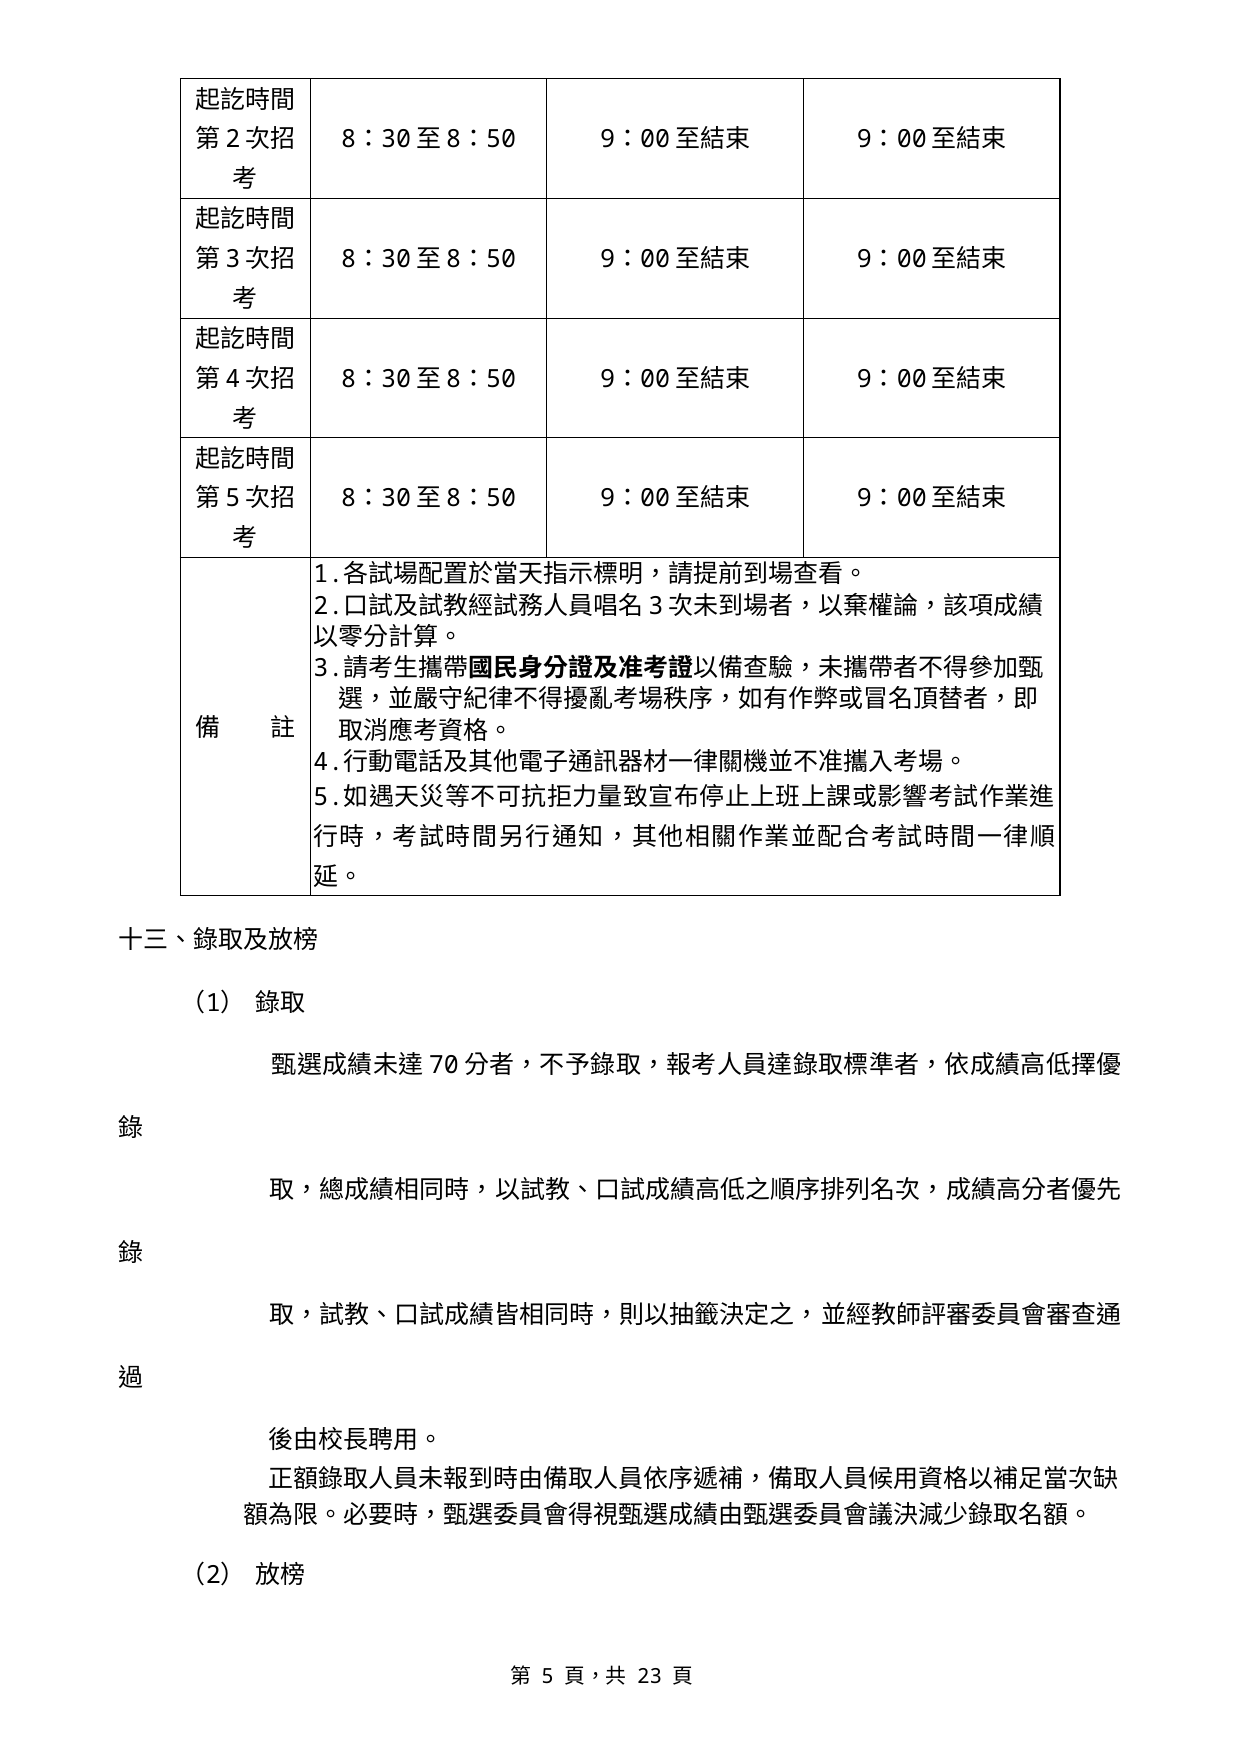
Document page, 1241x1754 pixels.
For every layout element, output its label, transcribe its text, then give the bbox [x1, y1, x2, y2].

table_cell 起訖時間 第4次招考 [181, 319, 310, 437]
table_cell 1.各試場配置於當天指示標明，請提前到場查看。 2.口試及試教經試務人員唱名3次未到場者，以棄權論，該項成績以零分計算。 3.請考生攜帶國民身分證及准考證以備查驗，未攜帶者不得參加甄選，並嚴守紀律不得擾亂考場秩序，如有作弊或冒名頂替者，即取消應考資格。 4.行動電話及其他電子通訊器材一律關機並不准攜入考場。 5.如遇天災等不可抗拒力量致宣布停止上班上課或影響考試作業進行時，考試時間另行通知，其他相關作業並配合考試時間一律順延。 [311, 558, 1059, 895]
table_cell 8：30至8：50 [311, 199, 546, 317]
table_cell 8：30至8：50 [311, 438, 546, 557]
table_cell 9：00至結束 [547, 319, 803, 437]
text 取，總成績相同時，以試教、口試成績高低之順序排列名次，成績高分者優先錄 [118, 1146, 1122, 1271]
table_cell 9：00至結束 [547, 79, 803, 198]
list 錄取 [181, 959, 1122, 1021]
text 後由校長聘用。 [118, 1396, 1122, 1459]
table_cell 起訖時間 第2次招考 [181, 79, 310, 198]
text 取，試教、口試成績皆相同時，則以抽籤決定之，並經教師評審委員會審查通過 [118, 1271, 1122, 1396]
table_cell 8：30至8：50 [311, 319, 546, 437]
table_cell 8：30至8：50 [311, 79, 546, 198]
table_cell 9：00至結束 [547, 438, 803, 557]
text 正額錄取人員未報到時由備取人員依序遞補，備取人員候用資格以補足當次缺額為限。必要時，甄選委員會得視甄選成績由甄選委員會議決減少錄取名額。 [118, 1459, 1122, 1531]
table_cell 9：00至結束 [547, 199, 803, 317]
text 甄選成績未達70分者，不予錄取，報考人員達錄取標準者，依成績高低擇優錄 [118, 1021, 1122, 1146]
list 放榜 [181, 1531, 1122, 1594]
text 十三、錄取及放榜 [118, 896, 1122, 959]
table_cell 9：00至結束 [804, 319, 1059, 437]
table_cell 起訖時間 第5次招考 [181, 438, 310, 557]
table_cell 9：00至結束 [804, 79, 1059, 198]
table_cell 起訖時間 第3次招考 [181, 199, 310, 317]
table_cell 9：00至結束 [804, 438, 1059, 557]
table_cell 9：00至結束 [804, 199, 1059, 317]
table_cell 備 註 [181, 558, 310, 895]
